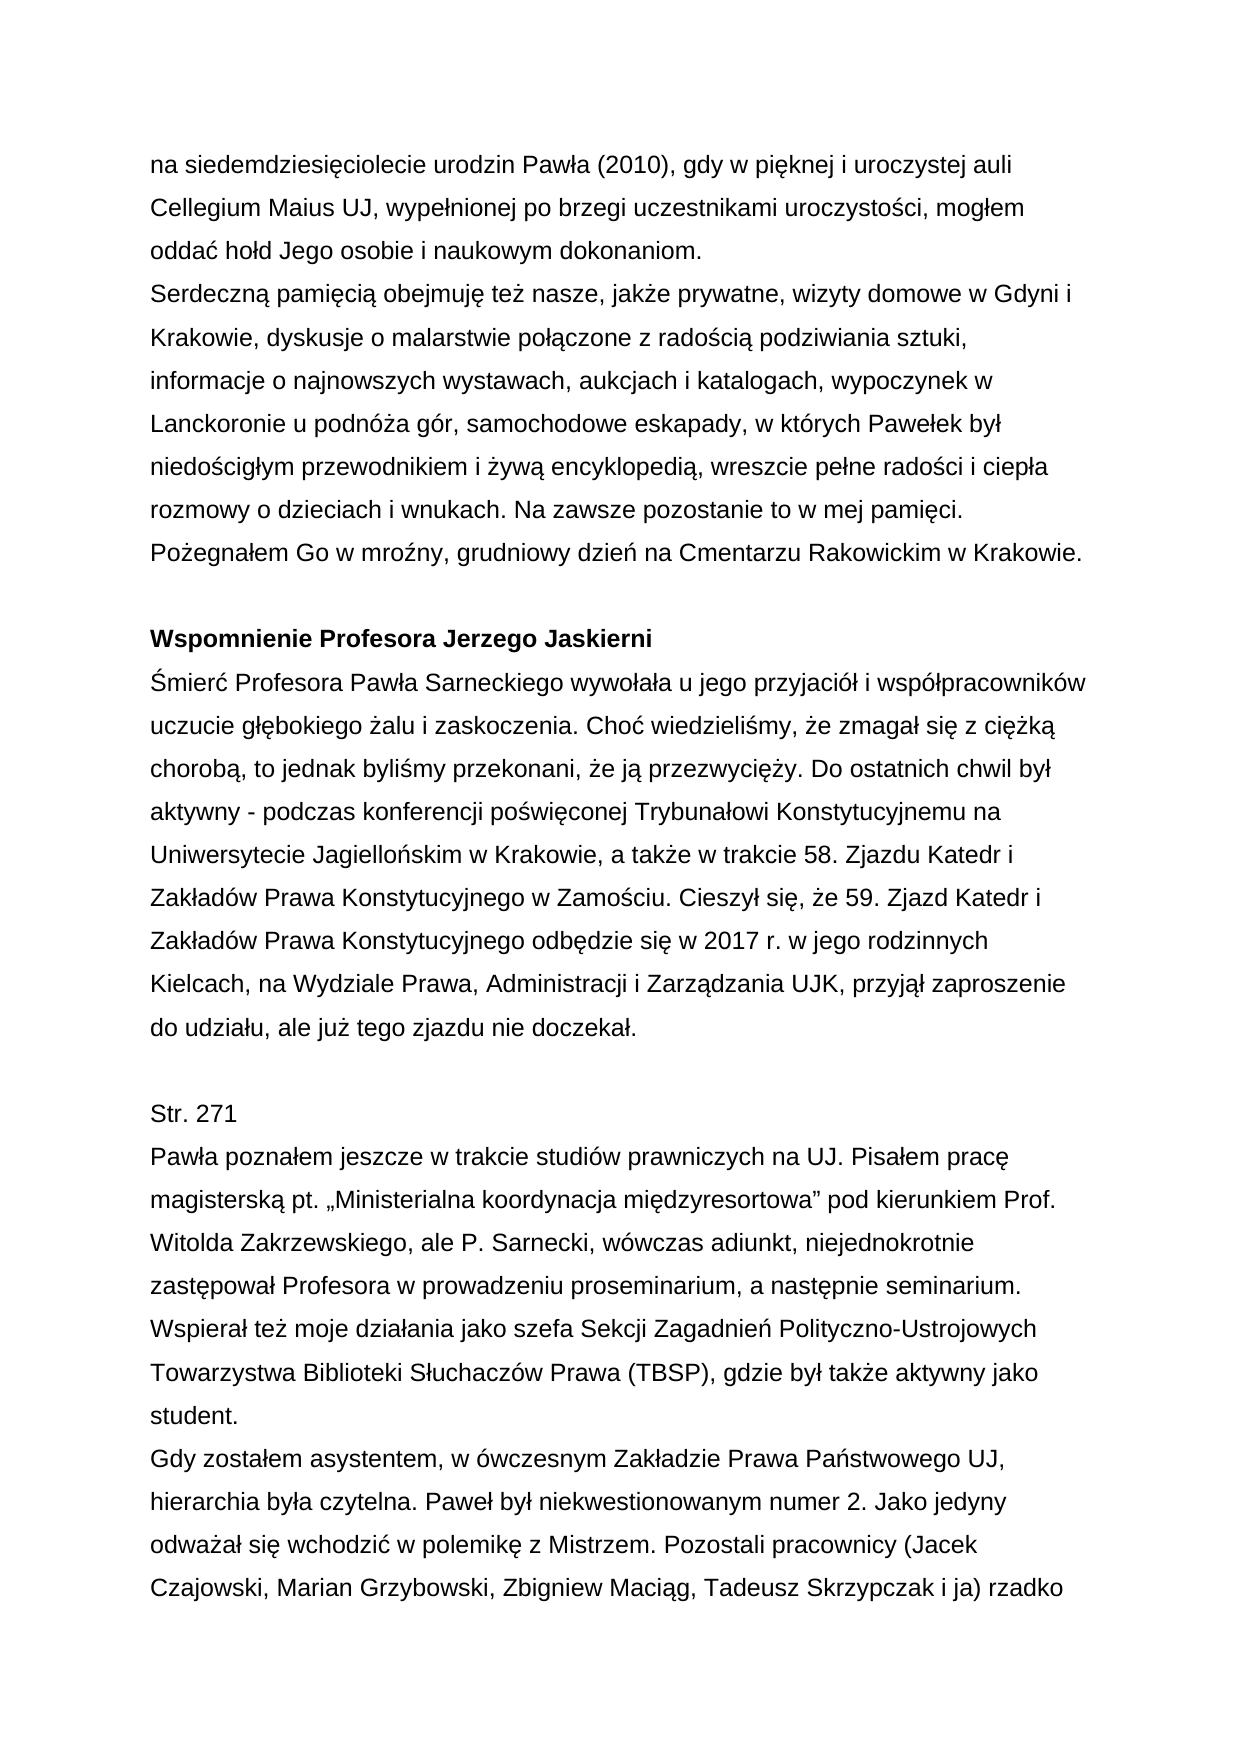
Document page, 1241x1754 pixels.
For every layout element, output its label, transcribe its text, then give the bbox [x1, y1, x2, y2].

text Str. 271 [150, 1099, 1090, 1127]
text na siedemdziesięciolecie urodzin Pawła (2010), gdy w pięknej i uroczystej auli Cellegium Maius UJ, wypełnionej po brzegi uczestnikami uroczystości, mogłem oddać hołd Jego osobie i naukowym dokonaniom. [150, 150, 1090, 265]
text Serdeczną pamięcią obejmuję też nasze, jakże prywatne, wizyty domowe w Gdyni i Krakowie, dyskusje o malarstwie połączone z radością podziwiania sztuki, informacje o najnowszych wystawach, aukcjach i katalogach, wypoczynek w Lanckoronie u podnóża gór, samochodowe eskapady, w których Pawełek był niedościgłym przewodnikiem i żywą encyklopedią, wreszcie pełne radości i ciepła rozmowy o dzieciach i wnukach. Na zawsze pozostanie to w mej pamięci. [150, 279, 1090, 524]
text Pożegnałem Go w mroźny, grudniowy dzień na Cmentarzu Rakowickim w Krakowie. [150, 538, 1090, 567]
text Śmierć Profesora Pawła Sarneckiego wywołała u jego przyjaciół i współpracowników uczucie głębokiego żalu i zaskoczenia. Choć wiedzieliśmy, że zmagał się z ciężką chorobą, to jednak byliśmy przekonani, że ją przezwycięży. Do ostatnich chwil był aktywny - podczas konferencji poświęconej Trybunałowi Konstytucyjnemu na Uniwersytecie Jagiellońskim w Krakowie, a także w trakcie 58. Zjazdu Katedr i Zakładów Prawa Konstytucyjnego w Zamościu. Cieszył się, że 59. Zjazd Katedr i Zakładów Prawa Konstytucyjnego odbędzie się w 2017 r. w jego rodzinnych Kielcach, na Wydziale Prawa, Administracji i Zarządzania UJK, przyjął zaproszenie do udziału, ale już tego zjazdu nie doczekał. [150, 667, 1090, 1041]
text Gdy zostałem asystentem, w ówczesnym Zakładzie Prawa Państwowego UJ, hierarchia była czytelna. Paweł był niekwestionowanym numer 2. Jako jedyny odważał się wchodzić w polemikę z Mistrzem. Pozostali pracownicy (Jacek Czajowski, Marian Grzybowski, Zbigniew Maciąg, Tadeusz Skrzypczak i ja) rzadko [150, 1444, 1090, 1602]
subtitle Wspomnienie Profesora Jerzego Jaskierni [150, 624, 1090, 653]
text Pawła poznałem jeszcze w trakcie studiów prawniczych na UJ. Pisałem pracę magisterską pt. „Ministerialna koordynacja międzyresortowa” pod kierunkiem Prof. Witolda Zakrzewskiego, ale P. Sarnecki, wówczas adiunkt, niejednokrotnie zastępował Profesora w prowadzeniu proseminarium, a następnie seminarium. Wspierał też moje działania jako szefa Sekcji Zagadnień Polityczno-Ustrojowych Towarzystwa Biblioteki Słuchaczów Prawa (TBSP), gdzie był także aktywny jako student. [150, 1142, 1090, 1429]
